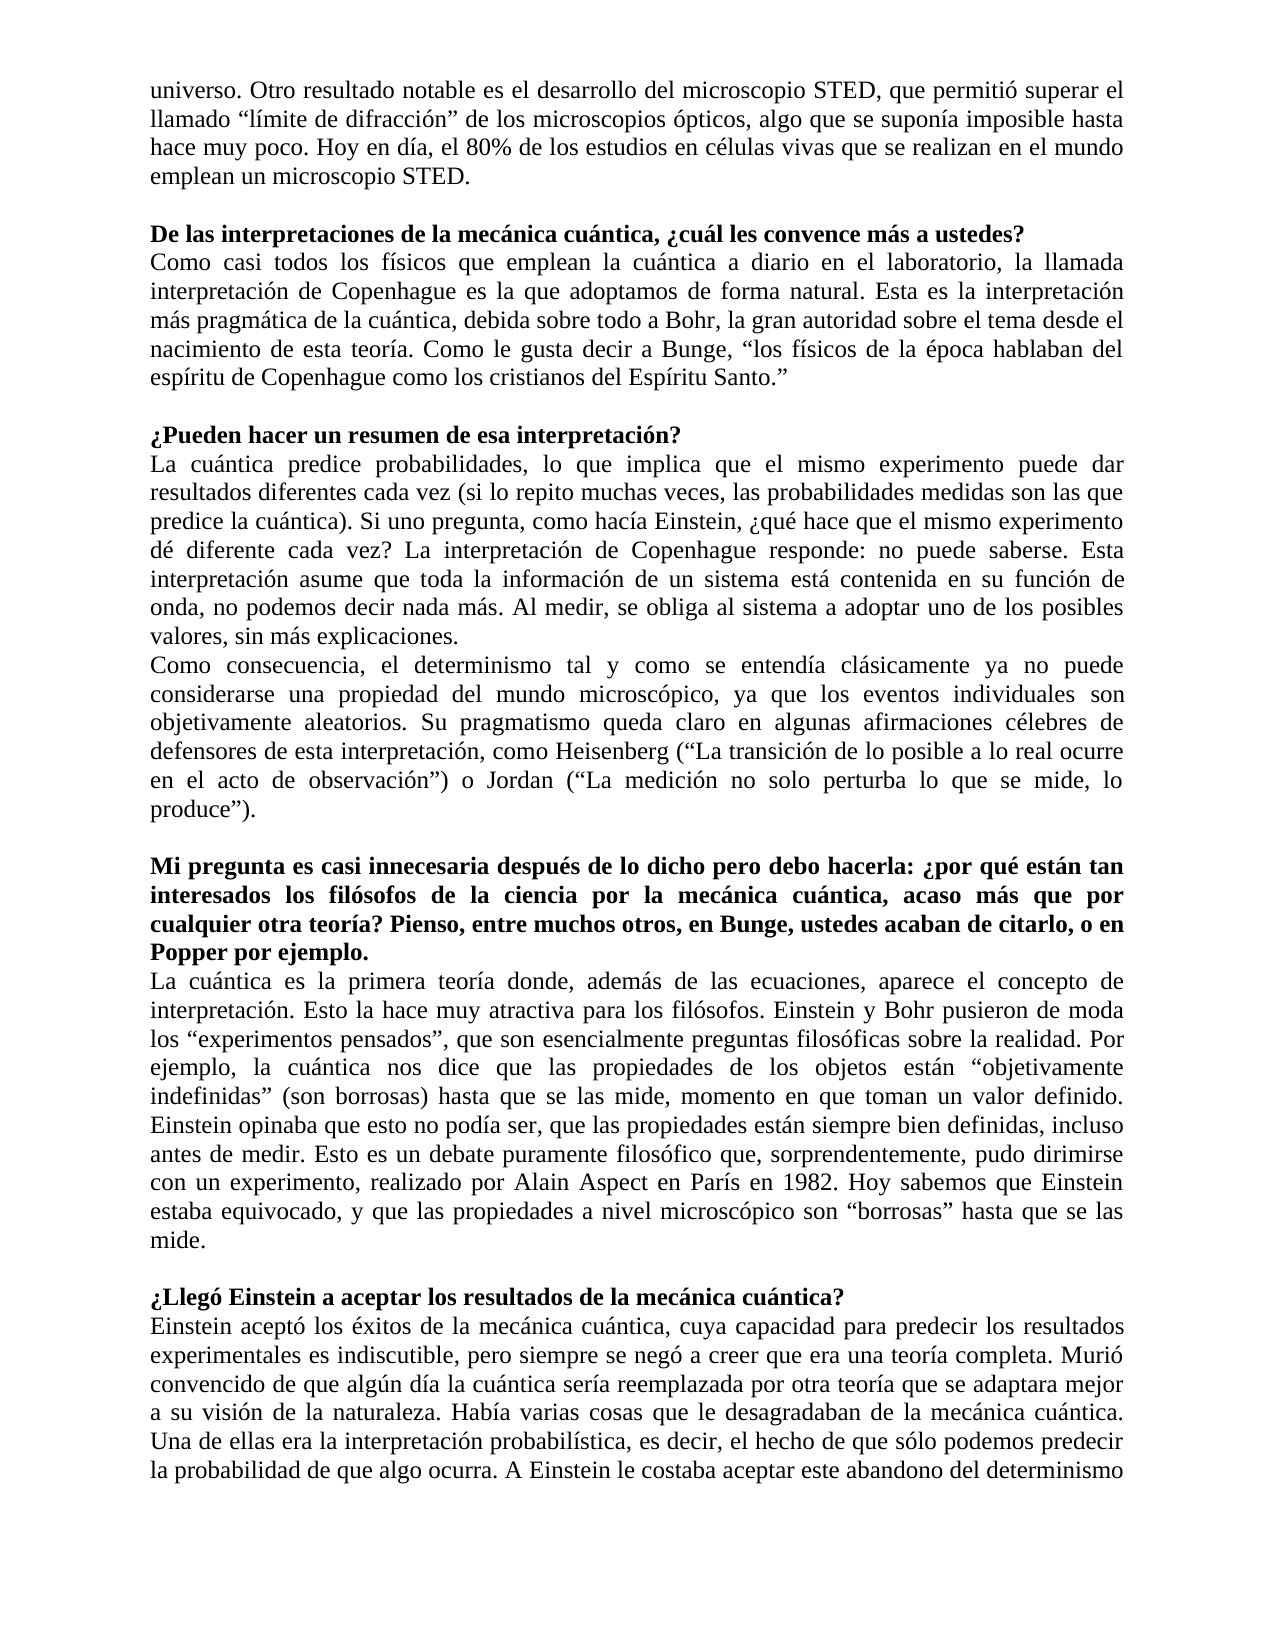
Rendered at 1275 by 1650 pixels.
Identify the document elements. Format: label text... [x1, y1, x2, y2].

text De las interpretaciones de la mecánica cuántica, ¿cuál les convence más a ustedes? [150, 219, 1125, 247]
text Como casi todos los físicos que emplean la cuántica a diario en el laboratorio, la llamada interpretación de Copenhague es la que adoptamos de forma natural. Esta es la interpretación más pragmática de la cuántica, debida sobre todo a Bohr, la gran autoridad sobre el tema desde el nacimiento de esta teoría. Como le gusta decir a Bunge, “los físicos de la época hablaban del espíritu de Copenhague como los cristianos del Espíritu Santo.” [150, 247, 1125, 391]
text Mi pregunta es casi innecesaria después de lo dicho pero debo hacerla: ¿por qué están tan interesados los filósofos de la ciencia por la mecánica cuántica, acaso más que por cualquier otra teoría? Pienso, entre muchos otros, en Bunge, ustedes acaban de citarlo, o en Popper por ejemplo. [150, 851, 1125, 966]
text Einstein aceptó los éxitos de la mecánica cuántica, cuya capacidad para predecir los resultados experimentales es indiscutible, pero siempre se negó a creer que era una teoría completa. Murió convencido de que algún día la cuántica sería reemplazada por otra teoría que se adaptara mejor a su visión de la naturaleza. Había varias cosas que le desagradaban de la mecánica cuántica. Una de ellas era la interpretación probabilística, es decir, el hecho de que sólo podemos predecir la probabilidad de que algo ocurra. A Einstein le costaba aceptar este abandono del determinismo [150, 1311, 1125, 1484]
text Como consecuencia, el determinismo tal y como se entendía clásicamente ya no puede considerarse una propiedad del mundo microscópico, ya que los eventos individuales son objetivamente aleatorios. Su pragmatismo queda claro en algunas afirmaciones célebres de defensores de esta interpretación, como Heisenberg (“La transición de lo posible a lo real ocurre en el acto de observación”) o Jordan (“La medición no solo perturba lo que se mide, lo produce”). [150, 650, 1125, 822]
text La cuántica predice probabilidades, lo que implica que el mismo experimento puede dar resultados diferentes cada vez (si lo repito muchas veces, las probabilidades medidas son las que predice la cuántica). Si uno pregunta, como hacía Einstein, ¿qué hace que el mismo experimento dé diferente cada vez? La interpretación de Copenhague responde: no puede saberse. Esta interpretación asume que toda la información de un sistema está contenida en su función de onda, no podemos decir nada más. Al medir, se obliga al sistema a adoptar uno de los posibles valores, sin más explicaciones. [150, 449, 1125, 650]
text La cuántica es la primera teoría donde, además de las ecuaciones, aparece el concepto de interpretación. Esto la hace muy atractiva para los filósofos. Einstein y Bohr pusieron de moda los “experimentos pensados”, que son esencialmente preguntas filosóficas sobre la realidad. Por ejemplo, la cuántica nos dice que las propiedades de los objetos están “objetivamente indefinidas” (son borrosas) hasta que se las mide, momento en que toman un valor definido. Einstein opinaba que esto no podía ser, que las propiedades están siempre bien definidas, incluso antes de medir. Esto es un debate puramente filosófico que, sorprendentemente, pudo dirimirse con un experimento, realizado por Alain Aspect en París en 1982. Hoy sabemos que Einstein estaba equivocado, y que las propiedades a nivel microscópico son “borrosas” hasta que se las mide. [150, 966, 1125, 1254]
text ¿Pueden hacer un resumen de esa interpretación? [150, 420, 1125, 449]
text universo. Otro resultado notable es el desarrollo del microscopio STED, que permitió superar el llamado “límite de difracción” de los microscopios ópticos, algo que se suponía imposible hasta hace muy poco. Hoy en día, el 80% de los estudios en células vivas que se realizan en el mundo emplean un microscopio STED. [150, 75, 1125, 190]
text ¿Llegó Einstein a aceptar los resultados de la mecánica cuántica? [150, 1282, 1125, 1311]
